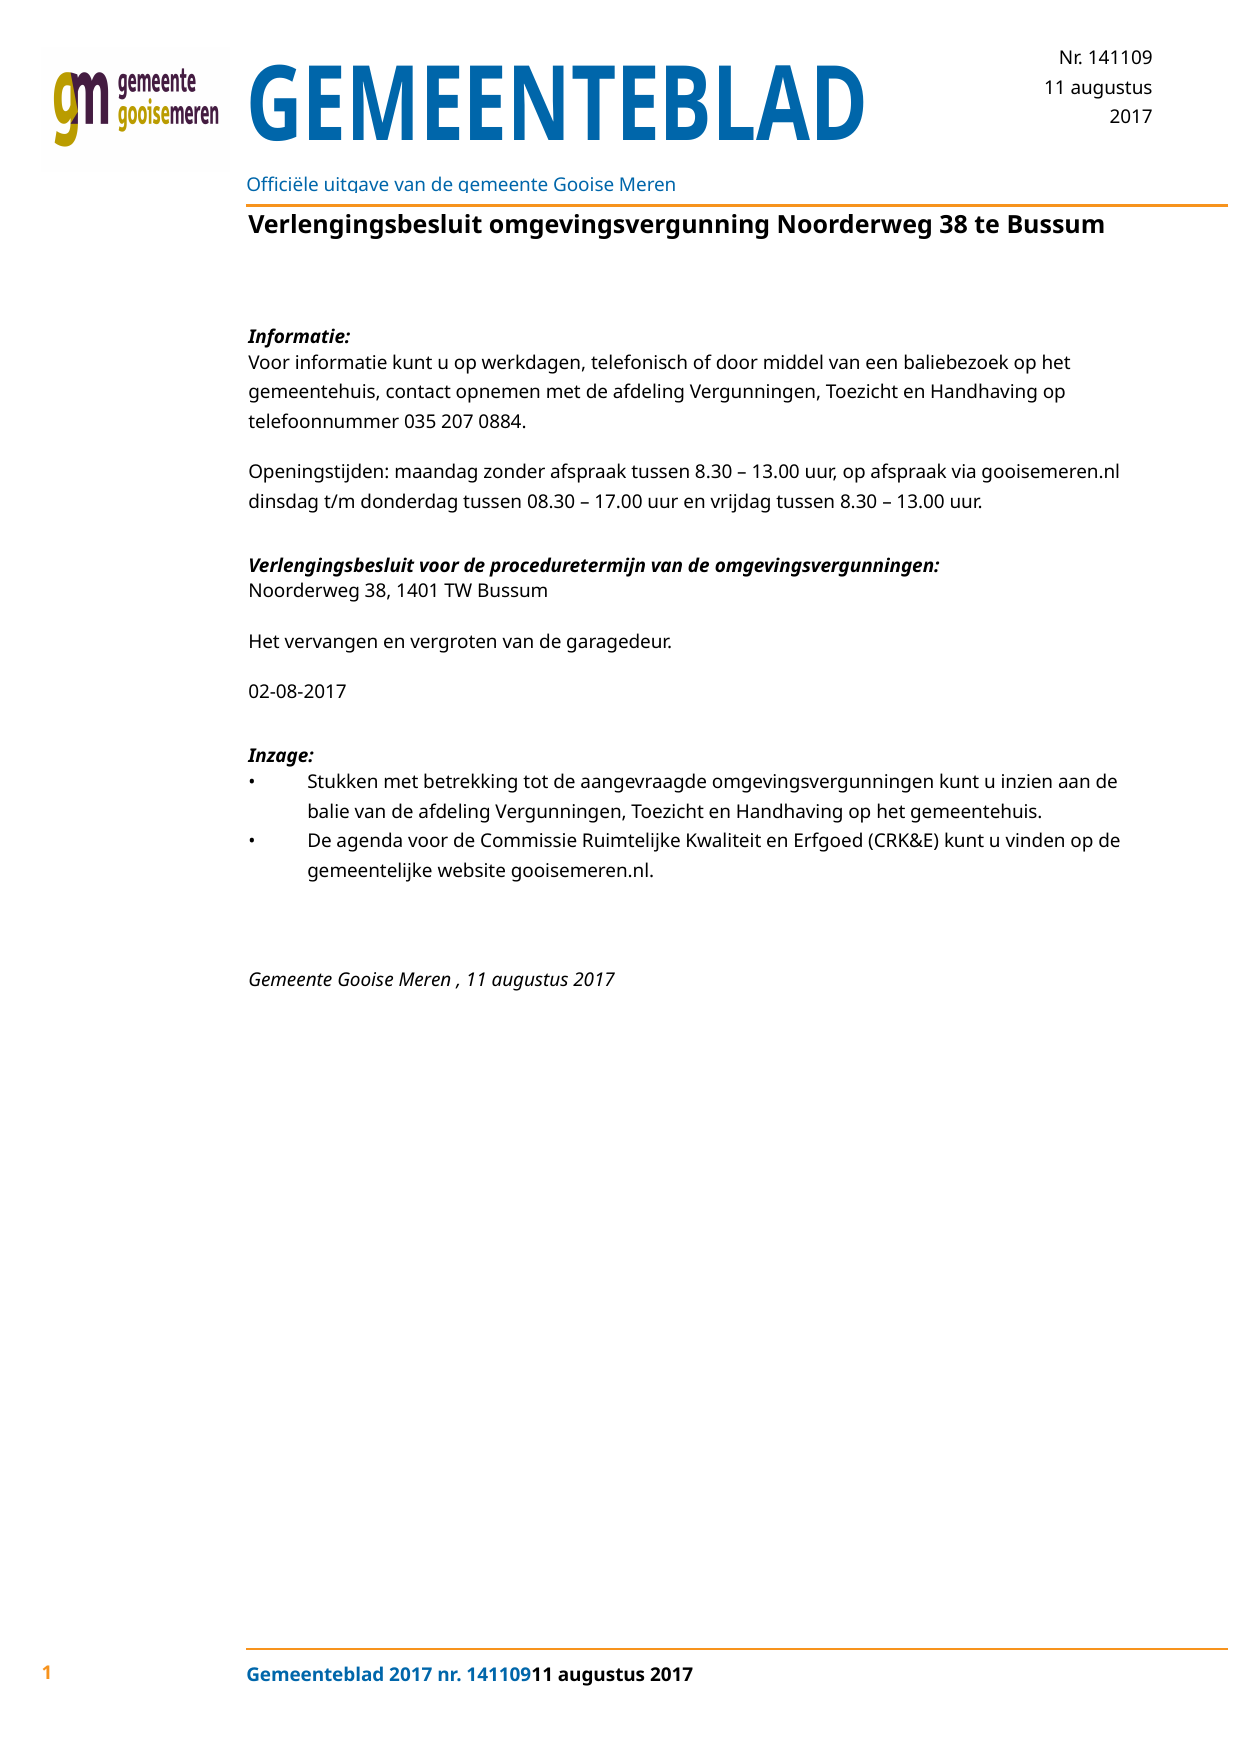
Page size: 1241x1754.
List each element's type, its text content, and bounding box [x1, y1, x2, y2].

text Informatie: [248, 323, 1152, 349]
list De agenda voor de Commissie Ruimtelijke Kwaliteit en Erfgoed (CRK&E) kunt u vinden op de gemeentelijke website gooisemeren.nl. [248, 827, 1152, 883]
text Noorderweg 38, 1401 TW Bussum [248, 578, 1152, 603]
text Verlengingsbesluit omgevingsvergunning Noorderweg 38 te Bussum [248, 207, 1152, 241]
text 02-08-2017 [248, 678, 1152, 704]
text Inzage: [248, 742, 1152, 768]
text Gemeente Gooise Meren , 11 augustus 2017 [248, 967, 1152, 992]
text Openingstijden: maandag zonder afspraak tussen 8.30 – 13.00 uur, op afspraak via gooisemeren.nl dinsdag t/m donderdag tussen 08.30 – 17.00 uur en vrijdag tussen 8.30 – 13.00 uur. [248, 458, 1152, 514]
text Verlengingsbesluit voor de proceduretermijn van de omgevingsvergunningen: [248, 552, 1152, 578]
text Voor informatie kunt u op werkdagen, telefonisch of door middel van een baliebezoek op het gemeentehuis, contact opnemen met de afdeling Vergunningen, Toezicht en Handhaving op telefoonnummer 035 207 0884. [248, 349, 1152, 434]
text Het vervangen en vergroten van de garagedeur. [248, 628, 1152, 654]
list Stukken met betrekking tot de aangevraagde omgevingsvergunningen kunt u inzien aan de balie van de afdeling Vergunningen, Toezicht en Handhaving op het gemeentehuis. [248, 768, 1152, 823]
picture [41, 47, 231, 172]
